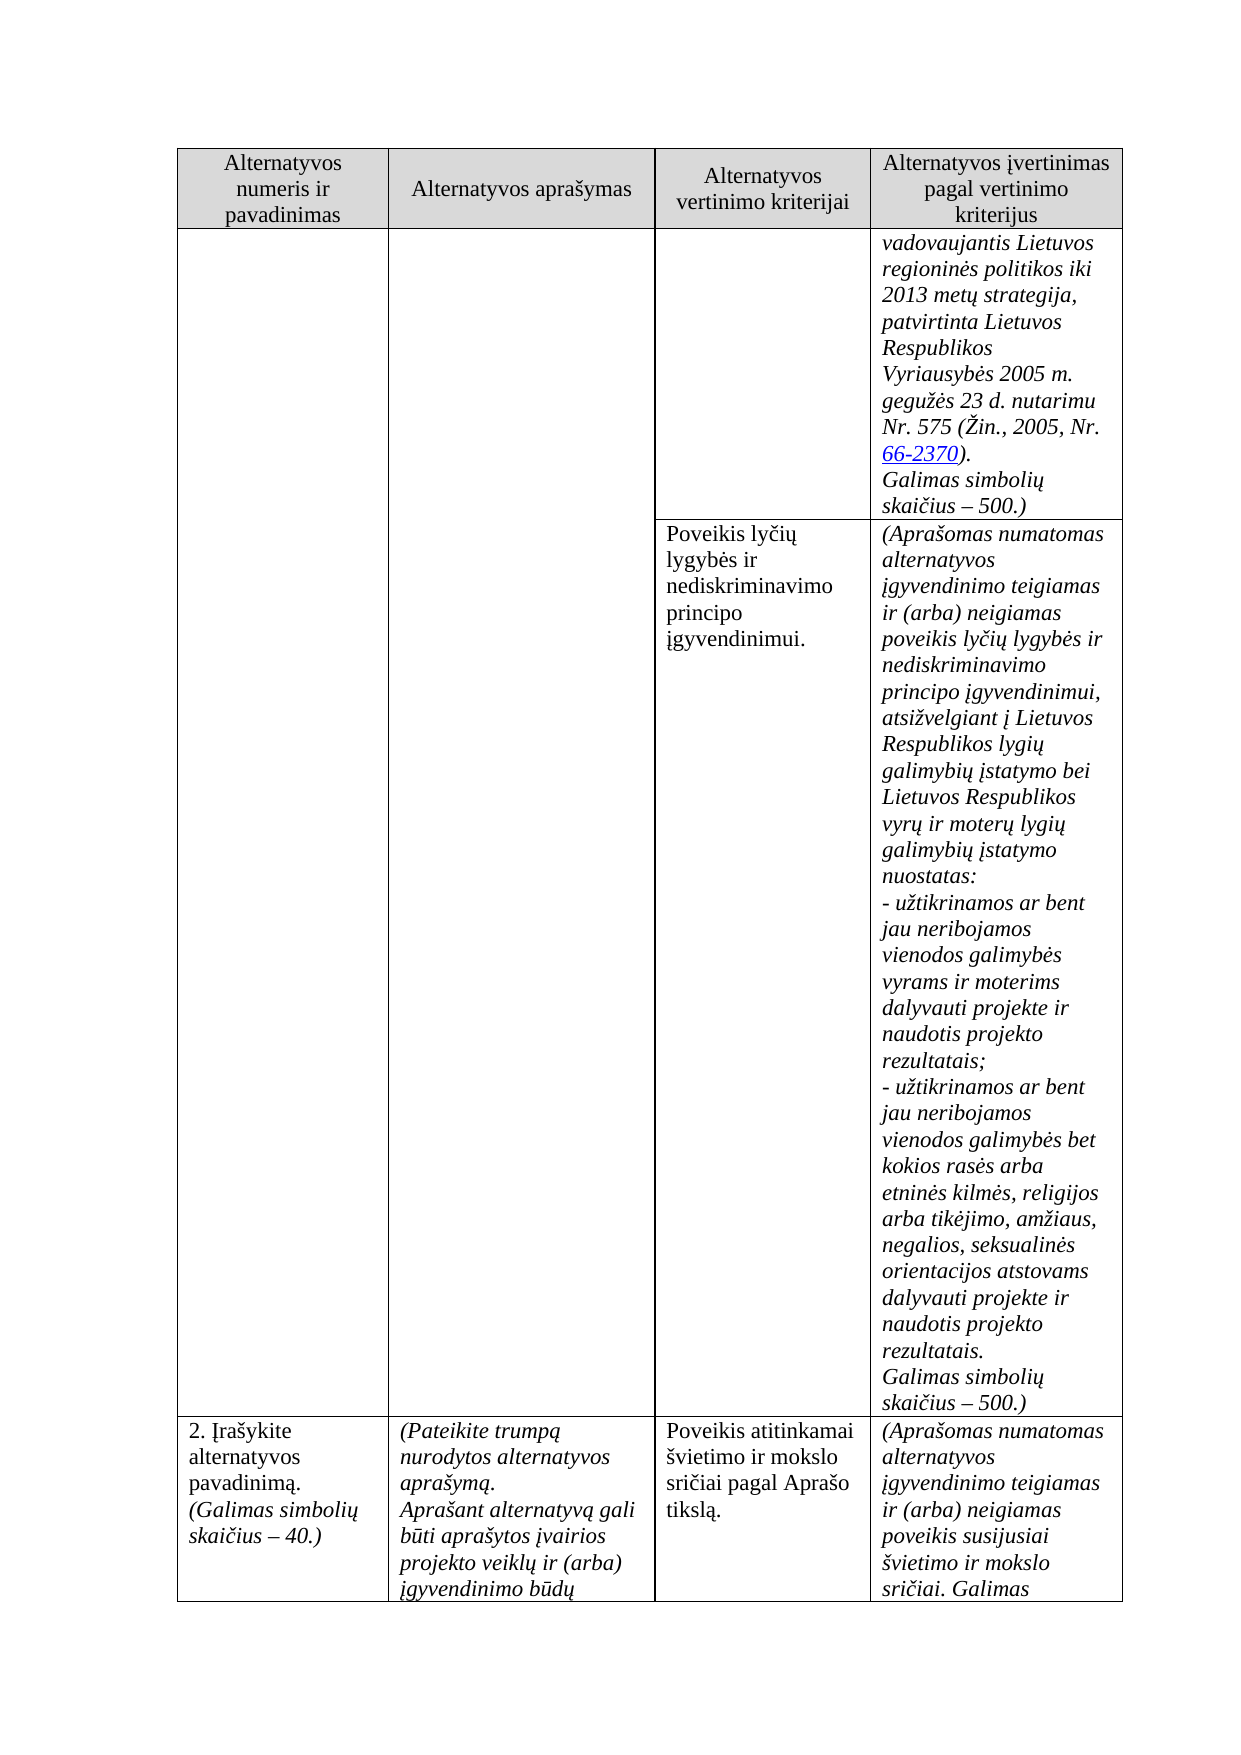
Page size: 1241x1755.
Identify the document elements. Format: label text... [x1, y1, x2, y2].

table_cell Poveikis lyčių lygybės ir nediskriminavimo principo įgyvendinimui. [656, 520, 870, 1416]
table_header Alternatyvos įvertinimas pagal vertinimo kriterijus [871, 149, 1122, 228]
table_header Alternatyvos numeris ir pavadinimas [178, 149, 388, 228]
table_cell vadovaujantis Lietuvos regioninės politikos iki 2013 metų strategija, patvirtinta Lietuvos Respublikos Vyriausybės 2005 m. gegužės 23 d. nutarimu Nr. 575 (Žin., 2005, Nr. 66-2370). Galimas simbolių skaičius – 500.) [871, 229, 1122, 519]
table_header Alternatyvos vertinimo kriterijai [656, 149, 870, 228]
table_cell [178, 229, 388, 1416]
table_cell (Aprašomas numatomas alternatyvos įgyvendinimo teigiamas ir (arba) neigiamas poveikis lyčių lygybės ir nediskriminavimo principo įgyvendinimui, atsižvelgiant į Lietuvos Respublikos lygių galimybių įstatymo bei Lietuvos Respublikos vyrų ir moterų lygių galimybių įstatymo nuostatas: - užtikrinamos ar bent jau neribojamos vienodos galimybės vyrams ir moterims dalyvauti projekte ir naudotis projekto rezultatais; - užtikrinamos ar bent jau neribojamos vienodos galimybės bet kokios rasės arba etninės kilmės, religijos arba tikėjimo, amžiaus, negalios, seksualinės orientacijos atstovams dalyvauti projekte ir naudotis projekto rezultatais. Galimas simbolių skaičius – 500.) [871, 520, 1122, 1416]
table_cell [656, 229, 870, 519]
table_cell (Pateikite trumpą nurodytos alternatyvos aprašymą. Aprašant alternatyvą gali būti aprašytos įvairios projekto veiklų ir (arba) įgyvendinimo būdų [389, 1417, 654, 1601]
table_cell [389, 229, 654, 1416]
table_cell Poveikis atitinkamai švietimo ir mokslo sričiai pagal Aprašo tikslą. [656, 1417, 870, 1601]
table_header Alternatyvos aprašymas [389, 149, 654, 228]
table_cell (Aprašomas numatomas alternatyvos įgyvendinimo teigiamas ir (arba) neigiamas poveikis susijusiai švietimo ir mokslo sričiai. Galimas [871, 1417, 1122, 1601]
table_cell 2. Įrašykite alternatyvos pavadinimą. (Galimas simbolių skaičius – 40.) [178, 1417, 388, 1601]
